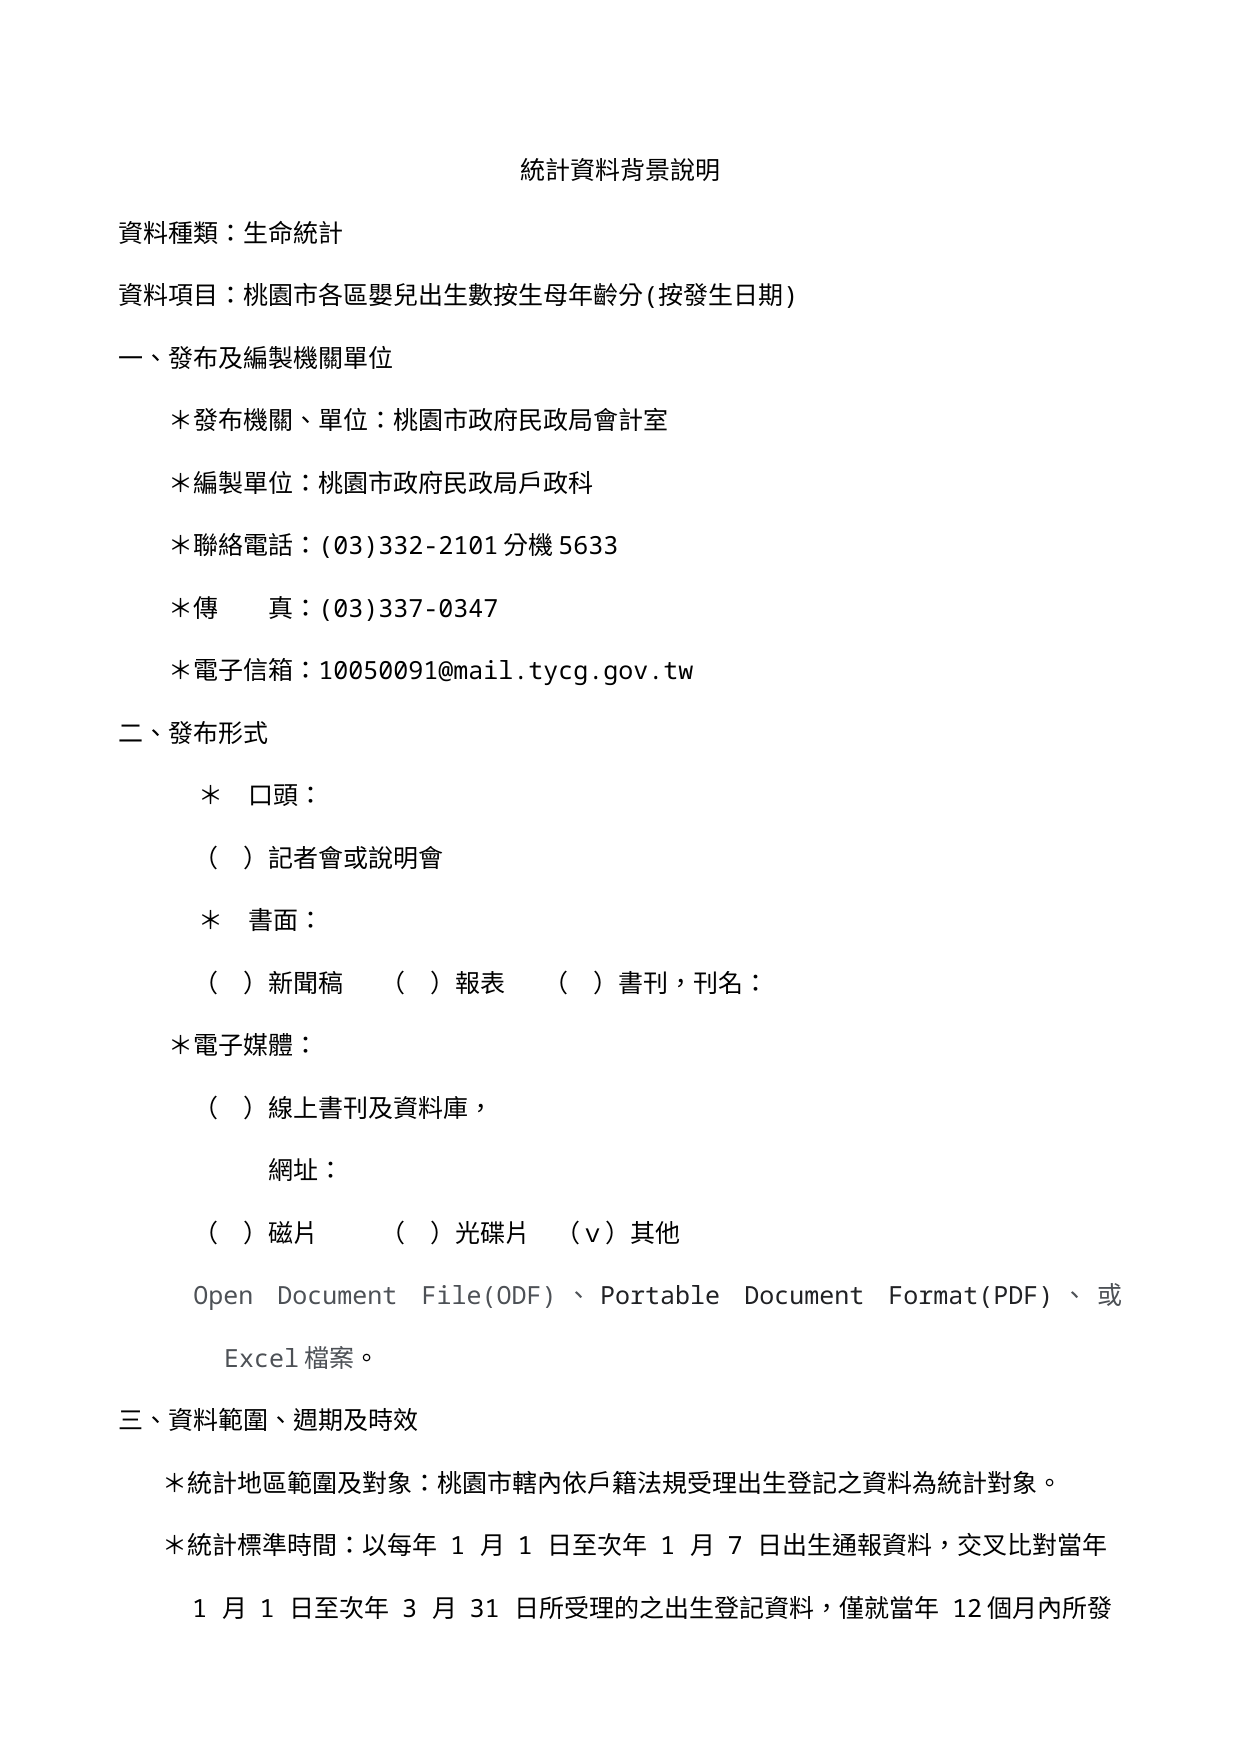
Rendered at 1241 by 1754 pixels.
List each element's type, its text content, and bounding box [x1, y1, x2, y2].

text 資料項目：桃園市各區嬰兒出生數按生母年齡分(按發生日期) [118, 252, 1122, 314]
list 書面： [198, 877, 1122, 939]
text 網址： [193, 1127, 1122, 1189]
text Open Document File(ODF)、Portable Document Format(PDF)、或Excel檔案。 [193, 1252, 1122, 1377]
text ＊編製單位：桃園市政府民政局戶政科 [168, 439, 1122, 502]
text 二、發布形式 [118, 689, 1122, 752]
text 資料種類：生命統計 [118, 189, 1122, 252]
text ＊統計地區範圍及對象：桃園市轄內依戶籍法規受理出生登記之資料為統計對象。 [118, 1439, 1122, 1502]
text 統計資料背景說明 [118, 127, 1122, 189]
list 口頭： [198, 752, 1122, 814]
text ＊統計標準時間：以每年 1 月 1 日至次年 1 月 7 日出生通報資料，交叉比對當年 1 月 1 日至次年 3 月 31 日所受理的之出生登記資料，僅就當年 12個月內所發 [162, 1502, 1122, 1627]
text ＊電子信箱：10050091@mail.tycg.gov.tw [168, 627, 1122, 689]
text （ ）線上書刊及資料庫， [193, 1064, 1122, 1127]
text 一、發布及編製機關單位 [118, 314, 1122, 377]
text ＊發布機關、單位：桃園市政府民政局會計室 [168, 377, 1122, 439]
text ＊傳 真：(03)337-0347 [168, 564, 1122, 627]
text （ ）磁片 （ ）光碟片 （ｖ）其他 [193, 1189, 1122, 1252]
text ＊電子媒體： [168, 1002, 1122, 1064]
text ＊聯絡電話：(03)332-2101分機5633 [168, 502, 1122, 564]
text （ ）新聞稿 （ ）報表 （ ）書刊，刊名： [193, 939, 1122, 1002]
text （ ）記者會或說明會 [193, 814, 1122, 877]
text 三、資料範圍、週期及時效 [118, 1377, 1122, 1439]
